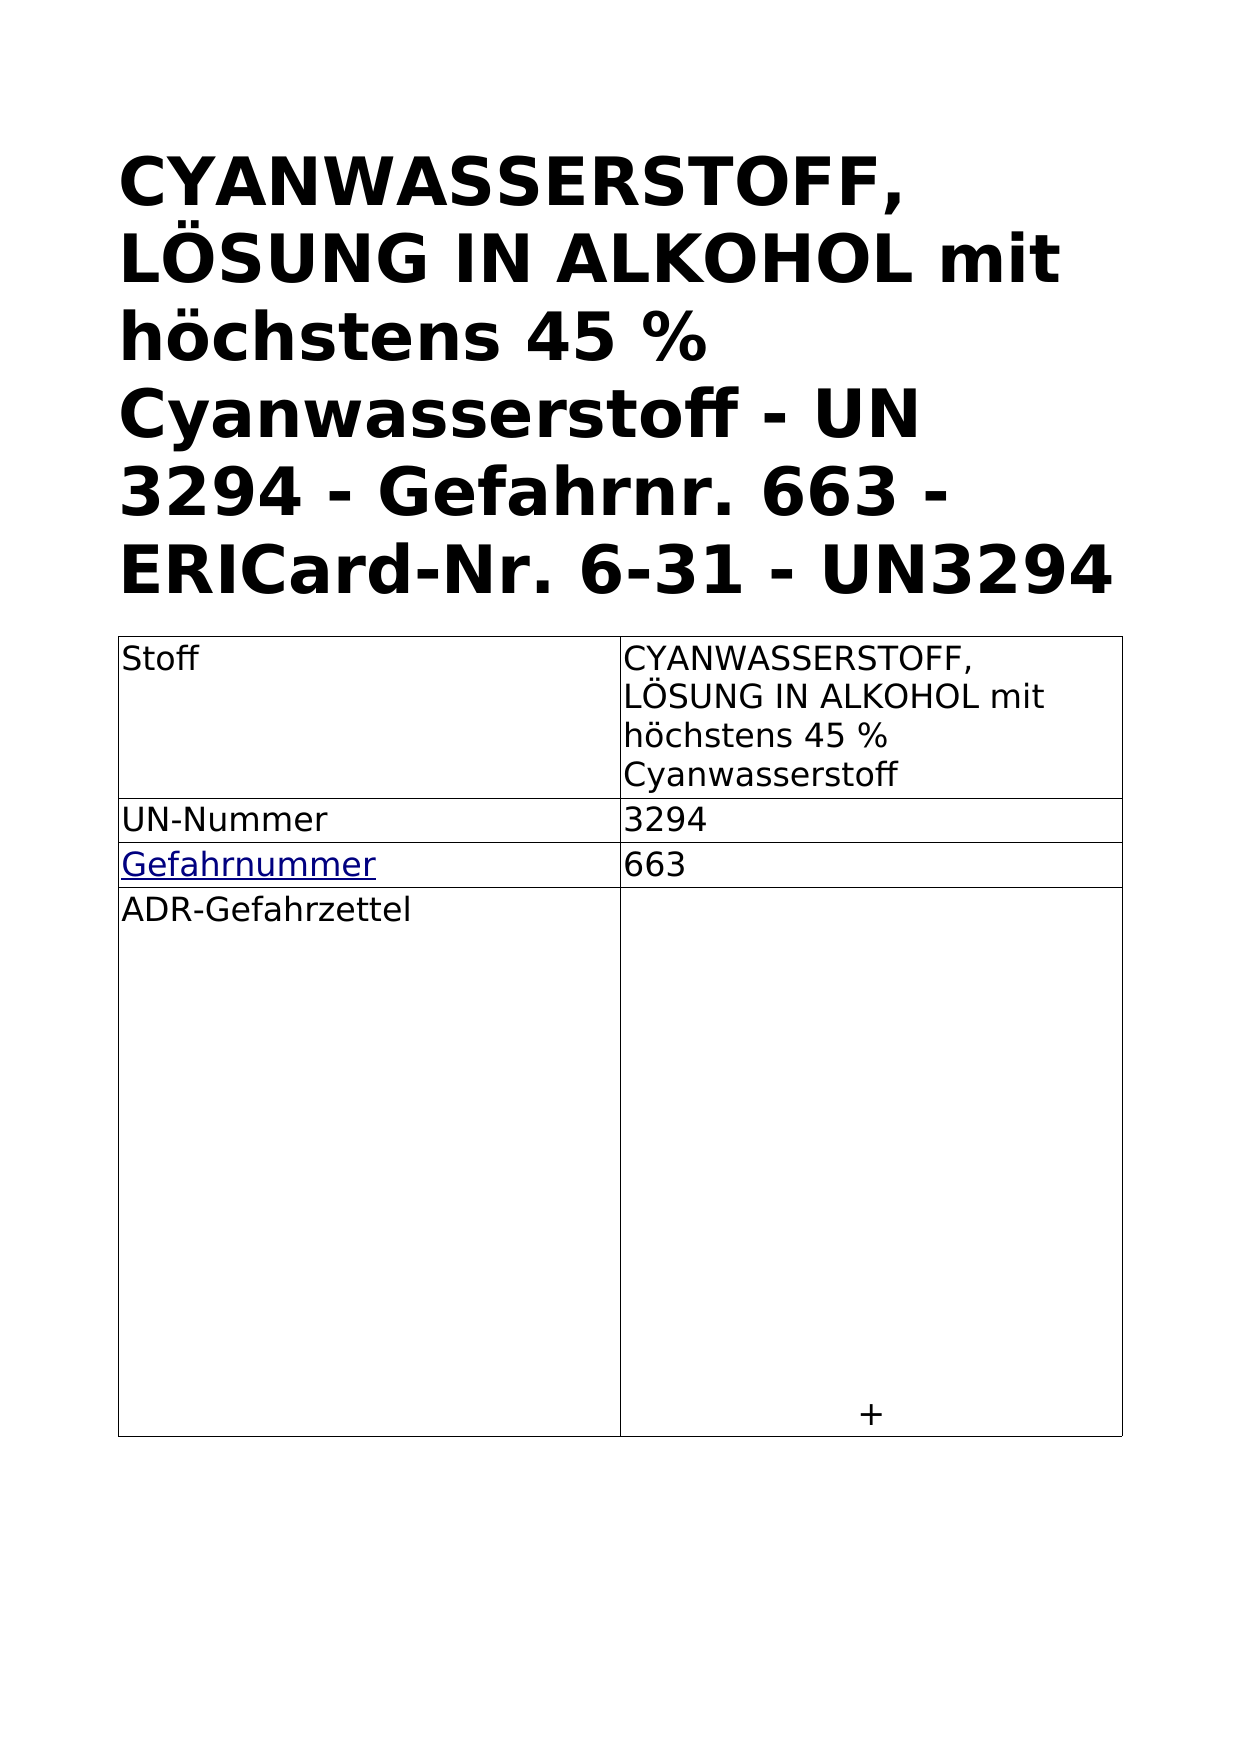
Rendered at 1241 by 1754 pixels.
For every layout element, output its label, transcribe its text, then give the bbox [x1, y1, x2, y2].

table_cell 3294 [621, 799, 1122, 842]
subtitle CYANWASSERSTOFF, LÖSUNG IN ALKOHOL mit höchstens 45 % Cyanwasserstoff - UN 3294 - Gefahrnr. 663 - ERICard-Nr. 6-31 - UN3294 [118, 143, 1122, 609]
table_header Stoff [119, 637, 620, 797]
table_cell + [621, 888, 1122, 1436]
table_cell Gefahrnummer [119, 843, 620, 887]
table_cell ADR-Gefahrzettel [119, 888, 620, 1436]
table_header CYANWASSERSTOFF, LÖSUNG IN ALKOHOL mit höchstens 45 % Cyanwasserstoff [621, 637, 1122, 797]
table_cell UN-Nummer [119, 799, 620, 842]
table_cell 663 [621, 843, 1122, 887]
